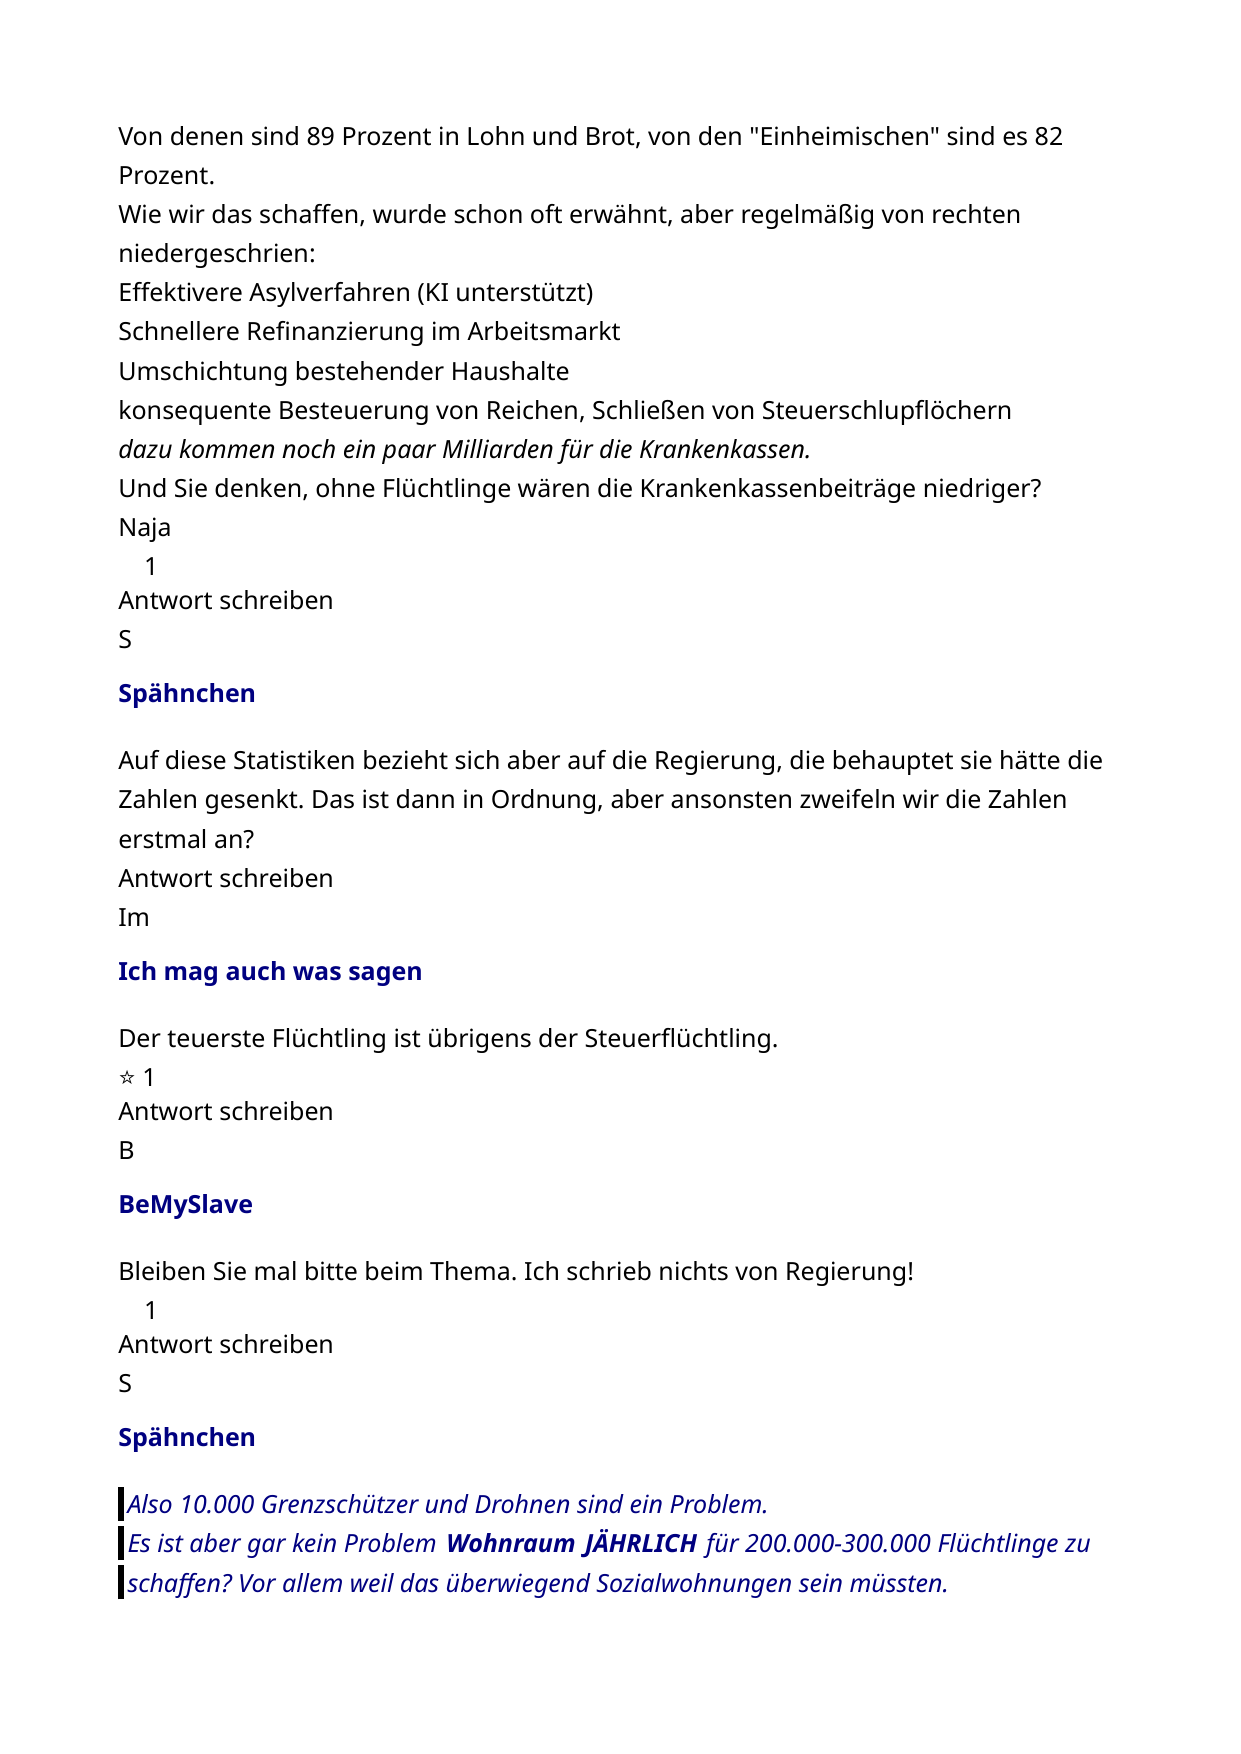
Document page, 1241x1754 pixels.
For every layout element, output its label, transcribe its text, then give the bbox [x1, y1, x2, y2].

text Auf diese Statistiken bezieht sich aber auf die Regierung, die behauptet sie hätte die Zahlen gesenkt. Das ist dann in Ordnung, aber ansonsten zweifeln wir die Zahlen erstmal an? [118, 743, 1122, 855]
text 🤨 1 [118, 549, 1122, 583]
text Antwort schreiben [118, 1094, 1122, 1128]
text B [118, 1133, 1122, 1167]
text konsequente Besteuerung von Reichen, Schließen von Steuerschlupflöchern [118, 392, 1122, 426]
text Effektivere Asylverfahren (KI unterstützt) [118, 275, 1122, 309]
text Antwort schreiben [118, 1327, 1122, 1361]
text Und Sie denken, ohne Flüchtlinge wären die Krankenkassenbeiträge niedriger? [118, 471, 1122, 505]
text dazu kommen noch ein paar Milliarden für die Krankenkassen. [118, 431, 1122, 466]
text Antwort schreiben [118, 583, 1122, 617]
text Umschichtung bestehender Haushalte [118, 353, 1122, 387]
text Also 10.000 Grenzschützer und Drohnen sind ein Problem. [124, 1487, 1122, 1521]
text Es ist aber gar kein Problem Wohnraum JÄHRLICH für 200.000-300.000 Flüchtlinge zu schaffen? Vor allem weil das überwiegend Sozialwohnungen sein müssten. [118, 1526, 1122, 1599]
subtitle Spähnchen [118, 676, 1122, 710]
text Der teuerste Flüchtling ist übrigens der Steuerflüchtling. [118, 1021, 1122, 1054]
text Antwort schreiben [118, 861, 1122, 894]
text 🤨 1 [118, 1293, 1122, 1327]
text ⭐️ 1 [118, 1060, 1122, 1094]
text S [118, 622, 1122, 656]
subtitle Ich mag auch was sagen [118, 953, 1122, 987]
text S [118, 1366, 1122, 1400]
subtitle BeMySlave [118, 1187, 1122, 1221]
subtitle Spähnchen [118, 1420, 1122, 1454]
text Bleiben Sie mal bitte beim Thema. Ich schrieb nichts von Regierung! [118, 1254, 1122, 1288]
text Naja [118, 510, 1122, 544]
text Von denen sind 89 Prozent in Lohn und Brot, von den "Einheimischen" sind es 82 Prozent. [118, 118, 1122, 191]
text Schnellere Refinanzierung im Arbeitsmarkt [118, 314, 1122, 348]
text Im [118, 900, 1122, 934]
text Wie wir das schaffen, wurde schon oft erwähnt, aber regelmäßig von rechten niedergeschrien: [118, 196, 1122, 270]
